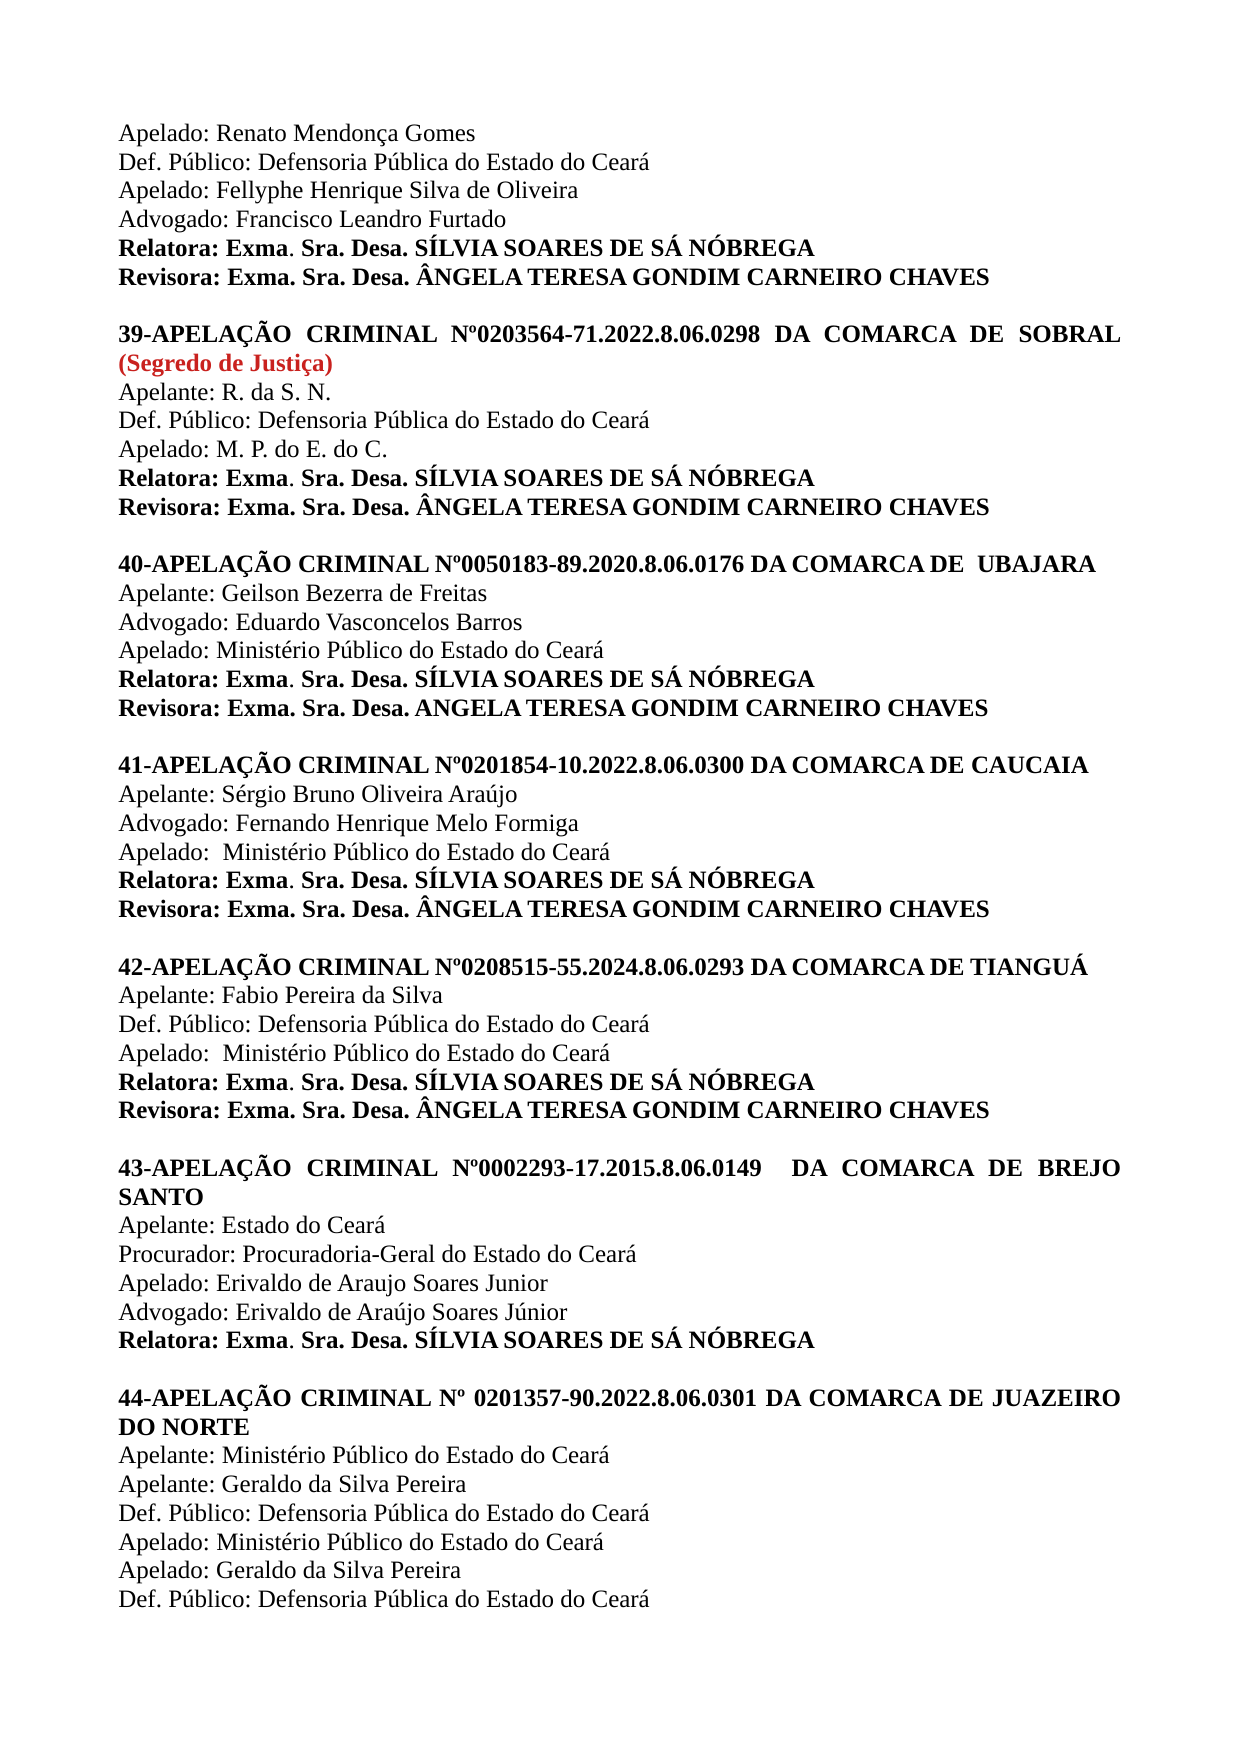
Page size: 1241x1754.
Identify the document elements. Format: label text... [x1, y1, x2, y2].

text Apelante: Geraldo da Silva Pereira [118, 1469, 1122, 1498]
text Revisora: Exma. Sra. Desa. ÂNGELA TERESA GONDIM CARNEIRO CHAVES [118, 1096, 1122, 1124]
text Procurador: Procuradoria-Geral do Estado do Ceará [118, 1239, 1122, 1268]
text Apelado: Ministério Público do Estado do Ceará [118, 636, 1122, 664]
text Def. Público: Defensoria Pública do Estado do Ceará [118, 406, 1122, 434]
text 42-APELAÇÃO CRIMINAL Nº0208515-55.2024.8.06.0293 DA COMARCA DE TIANGUÁ [118, 952, 1122, 981]
text Advogado: Eduardo Vasconcelos Barros [118, 607, 1122, 636]
text Apelado: Renato Mendonça Gomes [118, 118, 1122, 147]
text Advogado: Erivaldo de Araújo Soares Júnior [118, 1297, 1122, 1326]
text Apelante: Ministério Público do Estado do Ceará [118, 1441, 1122, 1469]
text Def. Público: Defensoria Pública do Estado do Ceará [118, 1584, 1122, 1613]
text Relatora: Exma. Sra. Desa. SÍLVIA SOARES DE SÁ NÓBREGA [118, 1326, 1122, 1354]
text Apelado: Ministério Público do Estado do Ceará [118, 837, 1122, 866]
text Def. Público: Defensoria Pública do Estado do Ceará [118, 147, 1122, 176]
text Revisora: Exma. Sra. Desa. ÂNGELA TERESA GONDIM CARNEIRO CHAVES [118, 262, 1122, 291]
text 43-APELAÇÃO CRIMINAL Nº0002293-17.2015.8.06.0149 DA COMARCA DE BREJO SANTO [118, 1153, 1122, 1211]
text 41-APELAÇÃO CRIMINAL Nº0201854-10.2022.8.06.0300 DA COMARCA DE CAUCAIA [118, 751, 1122, 779]
text Apelante: R. da S. N. [118, 377, 1122, 406]
text 39-APELAÇÃO CRIMINAL Nº0203564-71.2022.8.06.0298 DA COMARCA DE SOBRAL (Segredo de Justiça) [118, 319, 1122, 377]
text Apelado: Geraldo da Silva Pereira [118, 1556, 1122, 1584]
text Revisora: Exma. Sra. Desa. ANGELA TERESA GONDIM CARNEIRO CHAVES [118, 693, 1122, 722]
text Advogado: Francisco Leandro Furtado [118, 204, 1122, 233]
text Revisora: Exma. Sra. Desa. ÂNGELA TERESA GONDIM CARNEIRO CHAVES [118, 492, 1122, 521]
text Apelado: Ministério Público do Estado do Ceará [118, 1038, 1122, 1067]
text Advogado: Fernando Henrique Melo Formiga [118, 808, 1122, 837]
text Apelado: Erivaldo de Araujo Soares Junior [118, 1268, 1122, 1297]
text Revisora: Exma. Sra. Desa. ÂNGELA TERESA GONDIM CARNEIRO CHAVES [118, 894, 1122, 923]
text Relatora: Exma. Sra. Desa. SÍLVIA SOARES DE SÁ NÓBREGA [118, 463, 1122, 492]
text Def. Público: Defensoria Pública do Estado do Ceará [118, 1498, 1122, 1527]
text Relatora: Exma. Sra. Desa. SÍLVIA SOARES DE SÁ NÓBREGA [118, 233, 1122, 262]
text Apelado: Fellyphe Henrique Silva de Oliveira [118, 176, 1122, 204]
text Apelante: Geilson Bezerra de Freitas [118, 578, 1122, 607]
text Relatora: Exma. Sra. Desa. SÍLVIA SOARES DE SÁ NÓBREGA [118, 866, 1122, 894]
text Def. Público: Defensoria Pública do Estado do Ceará [118, 1009, 1122, 1038]
text Relatora: Exma. Sra. Desa. SÍLVIA SOARES DE SÁ NÓBREGA [118, 664, 1122, 693]
text 40-APELAÇÃO CRIMINAL Nº0050183-89.2020.8.06.0176 DA COMARCA DE UBAJARA [118, 549, 1122, 578]
text 44-APELAÇÃO CRIMINAL Nº 0201357-90.2022.8.06.0301 DA COMARCA DE JUAZEIRO DO NORTE [118, 1383, 1122, 1441]
text Relatora: Exma. Sra. Desa. SÍLVIA SOARES DE SÁ NÓBREGA [118, 1067, 1122, 1096]
text Apelado: M. P. do E. do C. [118, 434, 1122, 463]
text Apelante: Sérgio Bruno Oliveira Araújo [118, 779, 1122, 808]
text Apelado: Ministério Público do Estado do Ceará [118, 1527, 1122, 1556]
text Apelante: Estado do Ceará [118, 1211, 1122, 1239]
text Apelante: Fabio Pereira da Silva [118, 981, 1122, 1009]
